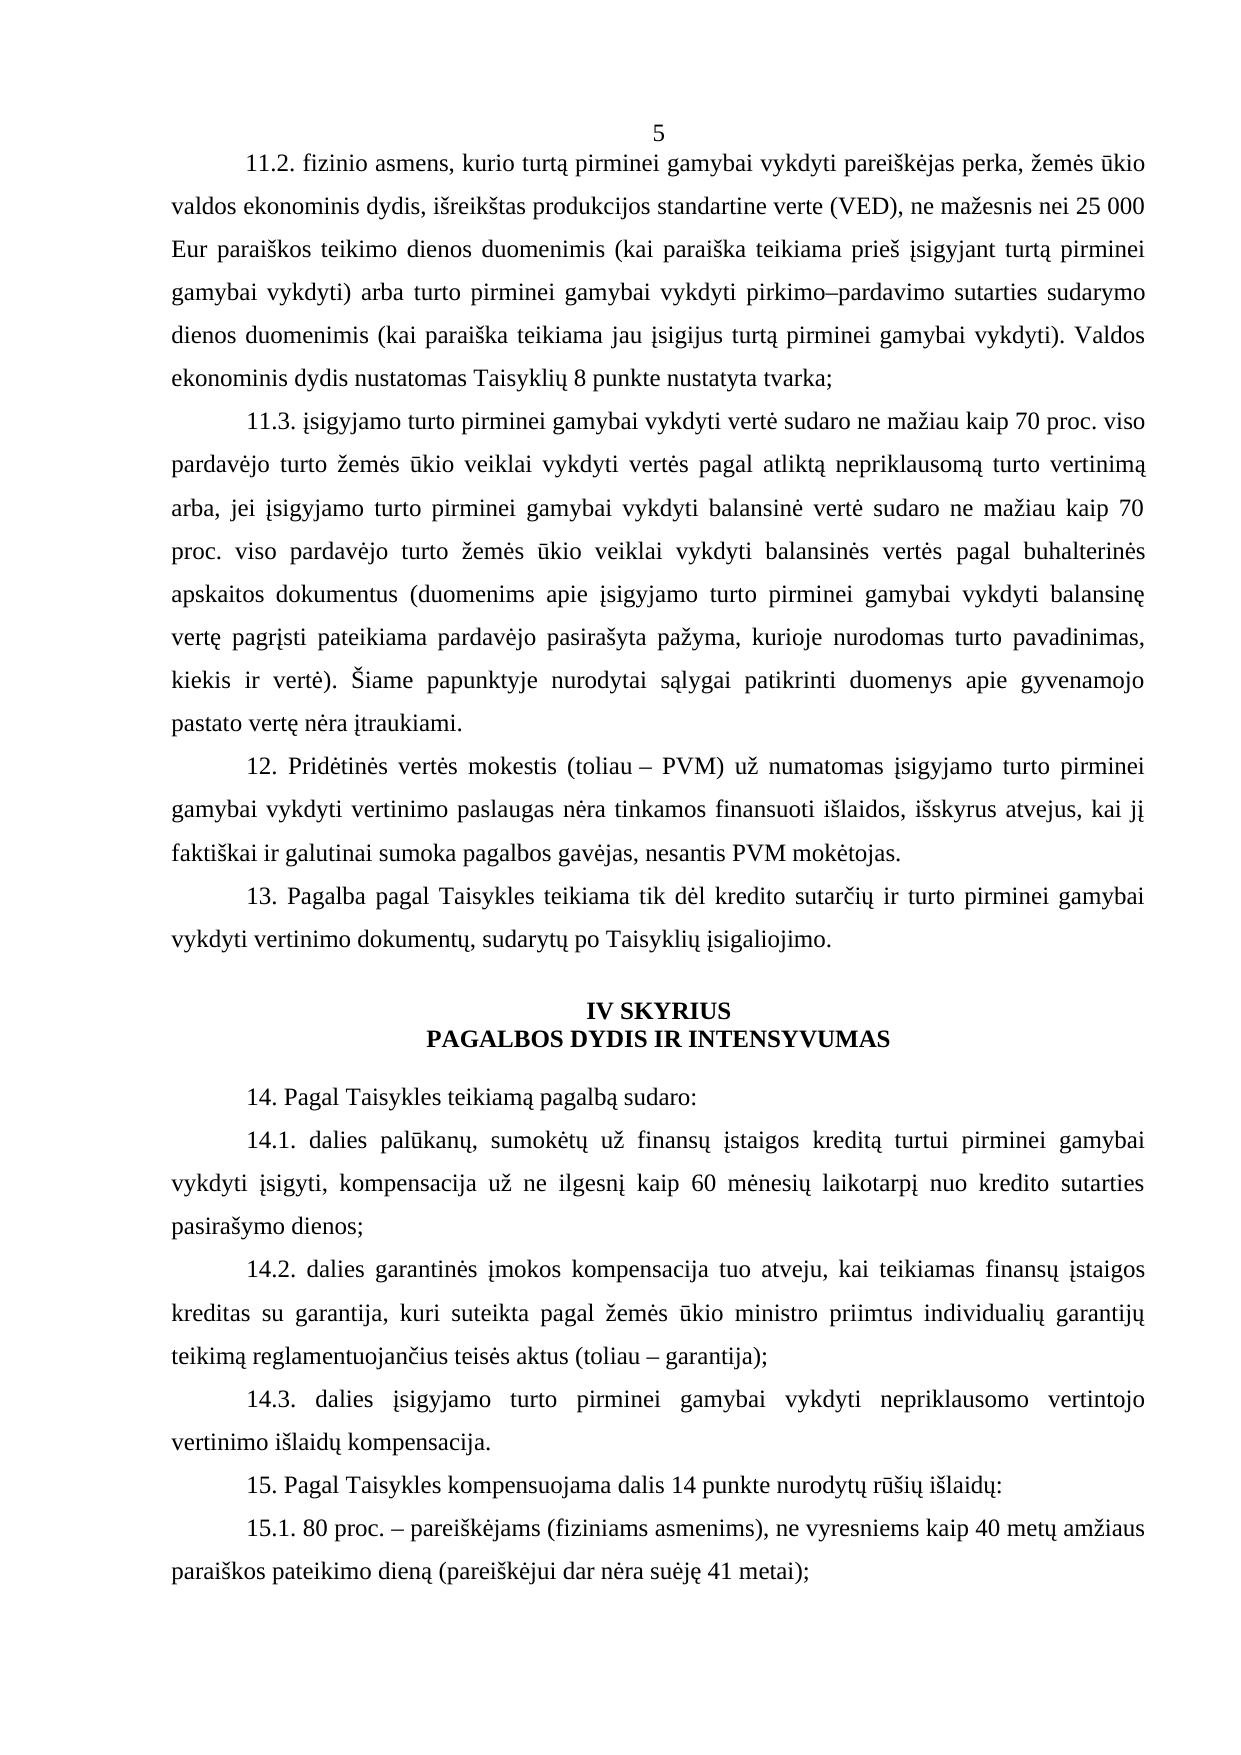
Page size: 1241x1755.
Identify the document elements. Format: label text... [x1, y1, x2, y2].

text 14.1. dalies palūkanų, sumokėtų už finansų įstaigos kreditą turtui pirminei gamybai vykdyti įsigyti, kompensacija už ne ilgesnį kaip 60 mėnesių laikotarpį nuo kredito sutarties pasirašymo dienos; [171, 1125, 1146, 1240]
text 14. Pagal Taisykles teikiamą pagalbą sudaro: [171, 1082, 1146, 1111]
text 11.2. fizinio asmens, kurio turtą pirminei gamybai vykdyti pareiškėjas perka, žemės ūkio valdos ekonominis dydis, išreikštas produkcijos standartine verte (VED), ne mažesnis nei 25 000 Eur paraiškos teikimo dienos duomenimis (kai paraiška teikiama prieš įsigyjant turtą pirminei gamybai vykdyti) arba turto pirminei gamybai vykdyti pirkimo–pardavimo sutarties sudarymo dienos duomenimis (kai paraiška teikiama jau įsigijus turtą pirminei gamybai vykdyti). Valdos ekonominis dydis nustatomas Taisyklių 8 punkte nustatyta tvarka; [171, 148, 1146, 392]
text 15.1. 80 proc. – pareiškėjams (fiziniams asmenims), ne vyresniems kaip 40 metų amžiaus paraiškos pateikimo dieną (pareiškėjui dar nėra suėję 41 metai); [171, 1513, 1146, 1585]
text 15. Pagal Taisykles kompensuojama dalis 14 punkte nurodytų rūšių išlaidų: [171, 1470, 1146, 1499]
text 14.2. dalies garantinės įmokos kompensacija tuo atveju, kai teikiamas finansų įstaigos kreditas su garantija, kuri suteikta pagal žemės ūkio ministro priimtus individualių garantijų teikimą reglamentuojančius teisės aktus (toliau – garantija); [171, 1254, 1146, 1369]
text 13. Pagalba pagal Taisykles teikiama tik dėl kredito sutarčių ir turto pirminei gamybai vykdyti vertinimo dokumentų, sudarytų po Taisyklių įsigaliojimo. [171, 881, 1146, 953]
text 12. Pridėtinės vertės mokestis (toliau – PVM) už numatomas įsigyjamo turto pirminei gamybai vykdyti vertinimo paslaugas nėra tinkamos finansuoti išlaidos, išskyrus atvejus, kai jį faktiškai ir galutinai sumoka pagalbos gavėjas, nesantis PVM mokėtojas. [171, 751, 1146, 866]
text IV SKYRIUS [171, 996, 1146, 1024]
text 14.3. dalies įsigyjamo turto pirminei gamybai vykdyti nepriklausomo vertintojo vertinimo išlaidų kompensacija. [171, 1384, 1146, 1456]
text 11.3. įsigyjamo turto pirminei gamybai vykdyti vertė sudaro ne mažiau kaip 70 proc. viso pardavėjo turto žemės ūkio veiklai vykdyti vertės pagal atliktą nepriklausomą turto vertinimą arba, jei įsigyjamo turto pirminei gamybai vykdyti balansinė vertė sudaro ne mažiau kaip 70 proc. viso pardavėjo turto žemės ūkio veiklai vykdyti balansinės vertės pagal buhalterinės apskaitos dokumentus (duomenims apie įsigyjamo turto pirminei gamybai vykdyti balansinę vertę pagrįsti pateikiama pardavėjo pasirašyta pažyma, kurioje nurodomas turto pavadinimas, kiekis ir vertė). Šiame papunktyje nurodytai sąlygai patikrinti duomenys apie gyvenamojo pastato vertę nėra įtraukiami. [171, 406, 1146, 737]
text PAGALBOS DYDIS ir intensyvumas [171, 1024, 1146, 1053]
